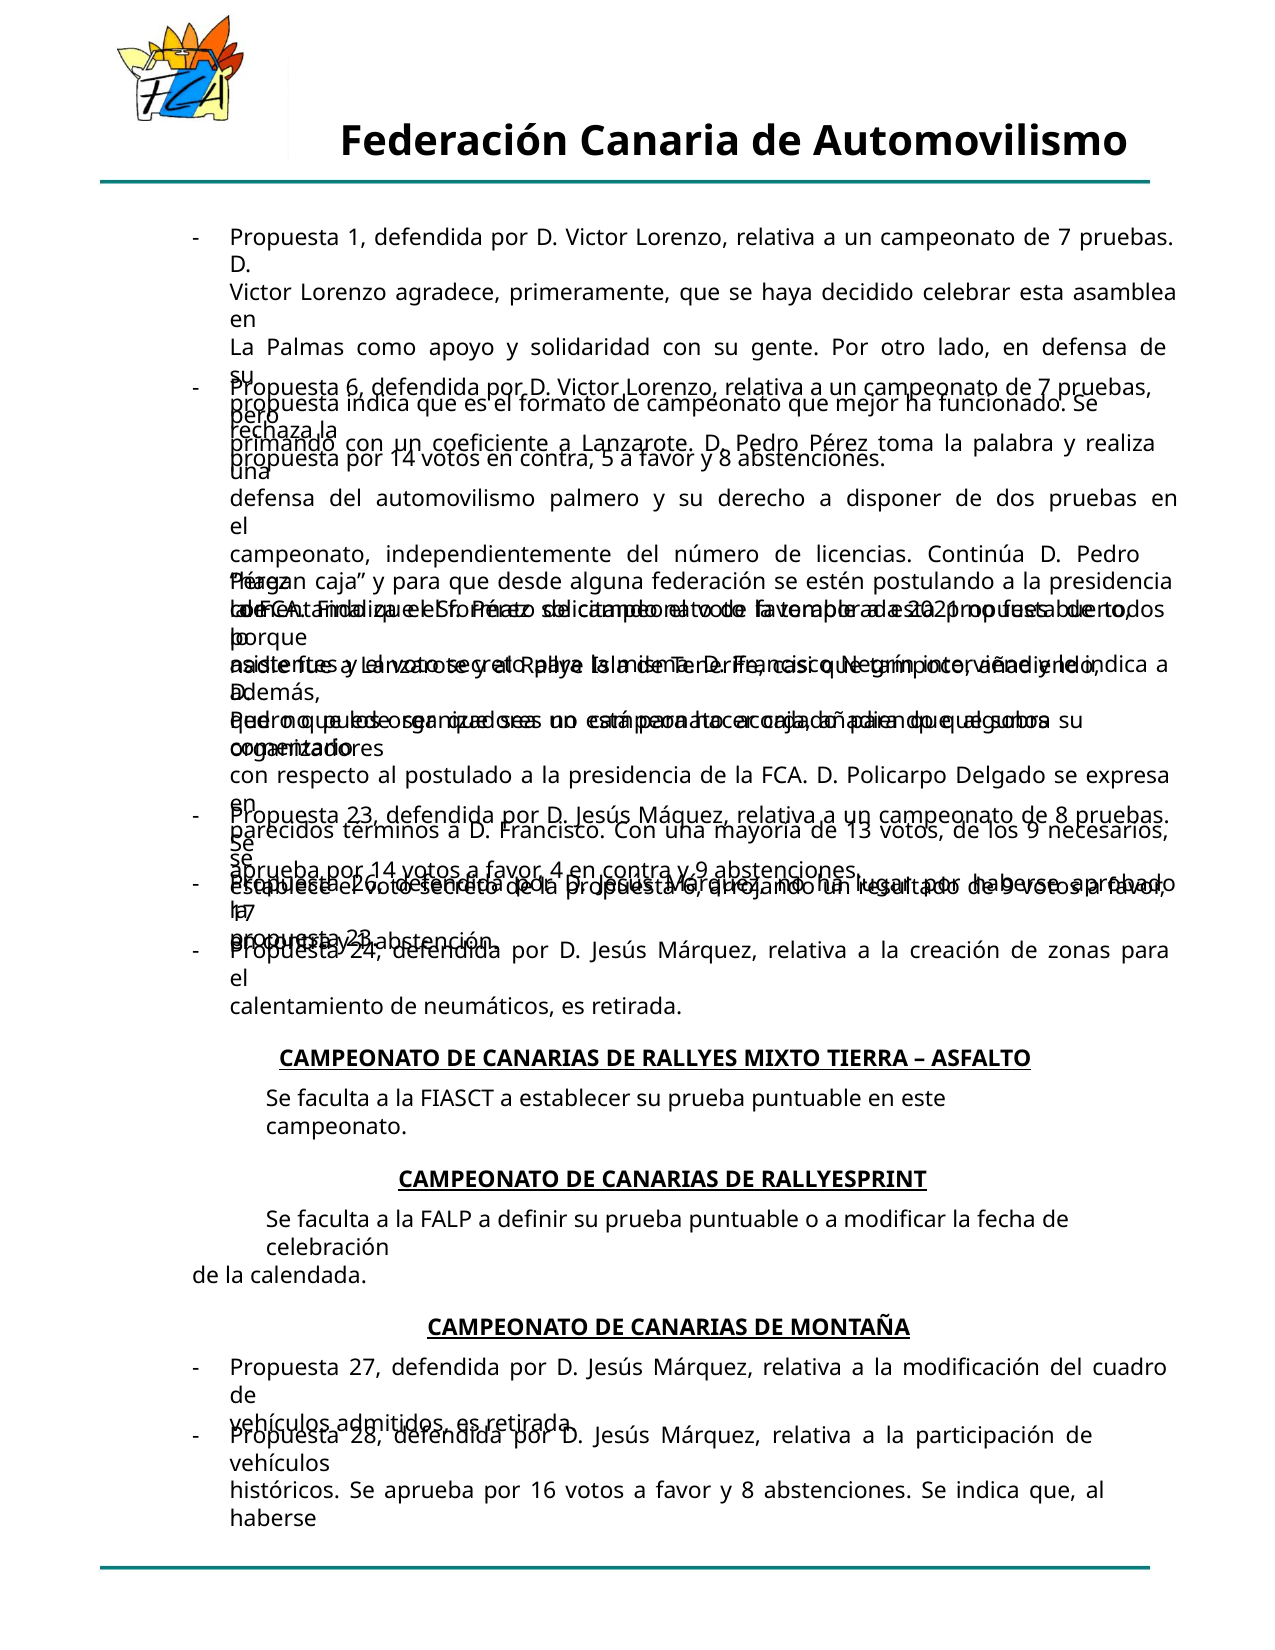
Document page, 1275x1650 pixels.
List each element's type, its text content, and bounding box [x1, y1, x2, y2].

text Victor Lorenzo agradece, primeramente, que se haya decidido celebrar esta asamblea en [229, 278, 1182, 333]
text Propuesta 28, defendida por D. Jesús Márquez, relativa a la participación de vehículos [229, 1421, 1182, 1477]
text propuesta 23. [229, 924, 1182, 937]
text la FCA. Finaliza el Sr. Pérez solicitando el voto favorable a esta propuesta de todos lo [229, 595, 1182, 651]
text Propuesta 23, defendida por D. Jesús Máquez, relativa a un campeonato de 8 pruebas. Se [229, 801, 1182, 857]
text de la calendada. [192, 1261, 1174, 1289]
text Se faculta a la FIASCT a establecer su prueba puntuable en este campeonato. [266, 1085, 1079, 1140]
text - [192, 937, 225, 964]
text aprueba por 14 votos a favor, 4 en contra y 9 abstenciones. [229, 857, 1182, 869]
text Propuesta 26, defendida por D. Jesús Márquez, no ha lugar por haberse aprobado la [229, 869, 1182, 924]
text “ [229, 567, 238, 595]
text primando con un coeficiente a Lanzarote. D. Pedro Pérez toma la palabra y realiza una [229, 429, 1182, 485]
text Propuesta 27, defendida por D. Jesús Márquez, relativa a la modificación del cuadro de [229, 1353, 1182, 1409]
text CAMPEONATO DE CANARIAS DE RALLYES MIXTO TIERRA – ASFALTO [279, 1045, 1095, 1072]
text Pedro que los organizadores no está para hacer caja, añadiendo que sobra su comentario [229, 706, 1182, 761]
text - [192, 223, 225, 251]
text hagan caja” y para que desde alguna federación se estén postulando a la presidencia de [238, 567, 1182, 595]
text calentamiento de neumáticos, es retirada. [229, 992, 1182, 1020]
text La Palmas como apoyo y solidaridad con su gente. Por otro lado, en defensa de su [229, 333, 1182, 373]
text defensa del automovilismo palmero y su derecho a disponer de dos pruebas en el [229, 485, 1182, 540]
text Federación Canaria de Automovilismo [339, 115, 1154, 165]
text históricos. Se aprueba por 16 votos a favor y 8 abstenciones. Se indica que, al haberse [229, 1477, 1182, 1532]
text - [192, 373, 225, 401]
text - [192, 1421, 225, 1449]
text CAMPEONATO DE CANARIAS DE RALLYESPRINT [398, 1165, 976, 1193]
text CAMPEONATO DE CANARIAS DE MONTAÑA [427, 1313, 1182, 1341]
text asistentes y el voto secreto para la misma. D. Francisco Negrín interviene y le indica a D. [229, 651, 1182, 706]
text - [192, 801, 225, 829]
text con respecto al postulado a la presidencia de la FCA. D. Policarpo Delgado se expresa en [229, 761, 1182, 801]
text - [192, 1353, 225, 1381]
text Se faculta a la FALP a definir su prueba puntuable o a modificar la fecha de celebración [266, 1205, 1174, 1261]
text - [192, 869, 225, 897]
text Propuesta 1, defendida por D. Victor Lorenzo, relativa a un campeonato de 7 pruebas. D. [229, 223, 1182, 278]
text campeonato, independientemente del número de licencias. Continúa D. Pedro Pérez [229, 540, 1182, 567]
text vehículos admitidos, es retirada. [229, 1409, 1182, 1421]
text Propuesta 6, defendida por D. Victor Lorenzo, relativa a un campeonato de 7 pruebas, pero [229, 373, 1182, 429]
text Propuesta 24, defendida por D. Jesús Márquez, relativa a la creación de zonas para el [229, 937, 1182, 992]
